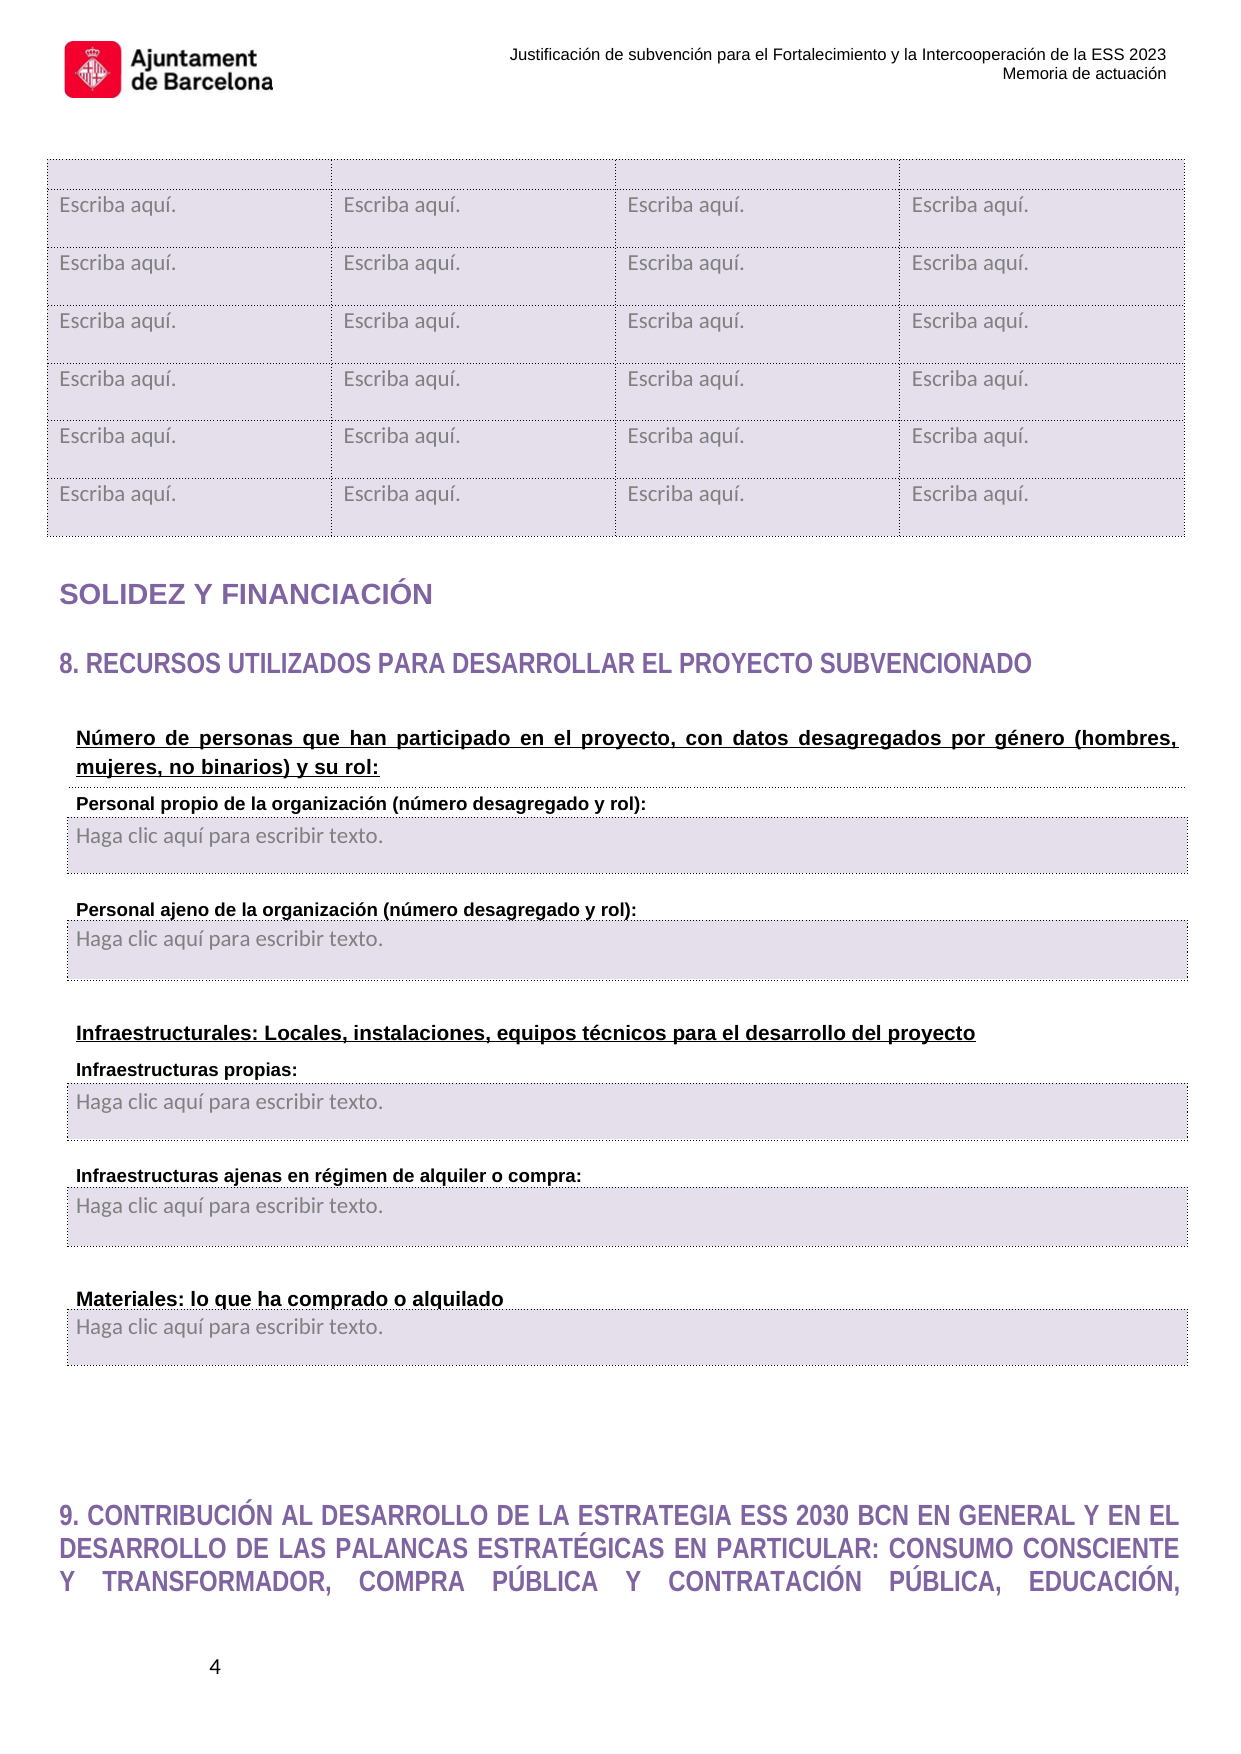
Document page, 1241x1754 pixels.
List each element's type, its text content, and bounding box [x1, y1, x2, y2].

table_cell Escriba aquí. [47, 420, 331, 478]
text 9. CONTRIBUCIÓN AL DESARROLLO DE LA ESTRATEGIA ESS 2030 BCN EN GENERAL Y EN EL DESARROLLO DE LAS PALANCAS ESTRATÉGICAS EN PARTICULAR: CONSUMO CONSCIENTE Y TRANSFORMADOR, COMPRA PÚBLICA Y CONTRATACIÓN PÚBLICA, EDUCACIÓN, [59, 1498, 1181, 1598]
table_cell Infraestructuras propias: [68, 1054, 1187, 1083]
table_header Materiales: lo que ha comprado o alquilado [68, 1279, 1187, 1308]
table_cell Escriba aquí. [616, 478, 900, 536]
table_cell Escriba aquí. [616, 363, 900, 420]
table_cell [68, 1246, 1187, 1252]
table_cell Escriba aquí. [47, 247, 331, 305]
table_cell Haga clic aquí para escribir texto. [68, 1187, 1187, 1246]
table_cell Escriba aquí. [47, 363, 331, 420]
table_cell Infraestructuras ajenas en régimen de alquiler o compra: [68, 1140, 1187, 1187]
table_header Número de personas que han participado en el proyecto, con datos desagregados por género (hombres, mujeres, no binarios) y su rol: [68, 715, 1187, 787]
table_cell Escriba aquí. [616, 305, 900, 363]
table_cell Personal ajeno de la organización (número desagregado y rol): [68, 873, 1187, 920]
table_cell Escriba aquí. [331, 420, 616, 478]
table_cell Haga clic aquí para escribir texto. [68, 1083, 1187, 1139]
table_cell Haga clic aquí para escribir texto. [68, 1309, 1187, 1365]
table_cell Escriba aquí. [616, 247, 900, 305]
table_cell Escriba aquí. [47, 189, 331, 247]
table_cell Escriba aquí. [47, 305, 331, 363]
table_cell Haga clic aquí para escribir texto. [68, 920, 1187, 979]
table_cell Escriba aquí. [47, 478, 331, 536]
table_cell Escriba aquí. [331, 363, 616, 420]
table_cell Escriba aquí. [900, 305, 1184, 363]
picture [64, 41, 273, 98]
table_cell Escriba aquí. [900, 420, 1184, 478]
table_cell Escriba aquí. [900, 189, 1184, 247]
table_cell [900, 159, 1184, 189]
table_cell Escriba aquí. [900, 478, 1184, 536]
table_cell Haga clic aquí para escribir texto. [68, 817, 1187, 873]
table_cell Escriba aquí. [331, 305, 616, 363]
table_cell [47, 159, 331, 189]
text SOLIDEZ Y FINANCIACIÓN [59, 577, 1181, 611]
table_cell Escriba aquí. [616, 420, 900, 478]
table_cell Escriba aquí. [900, 247, 1184, 305]
table_cell [68, 1365, 1187, 1371]
table_header Infraestructurales: Locales, instalaciones, equipos técnicos para el desarrollo del proyecto [68, 1012, 1187, 1054]
table_cell Escriba aquí. [900, 363, 1184, 420]
table_cell Escriba aquí. [616, 189, 900, 247]
table_cell [68, 980, 1187, 986]
table_cell [616, 159, 900, 189]
table_cell Personal propio de la organización (número desagregado y rol): [68, 787, 1187, 817]
table_cell Escriba aquí. [331, 189, 616, 247]
text 8. RECURSOS UTILIZADOS PARA DESARROLLAR EL PROYECTO SUBVENCIONADO [59, 646, 1181, 680]
table_cell Escriba aquí. [331, 247, 616, 305]
table_cell Escriba aquí. [331, 478, 616, 536]
table_cell [331, 159, 616, 189]
